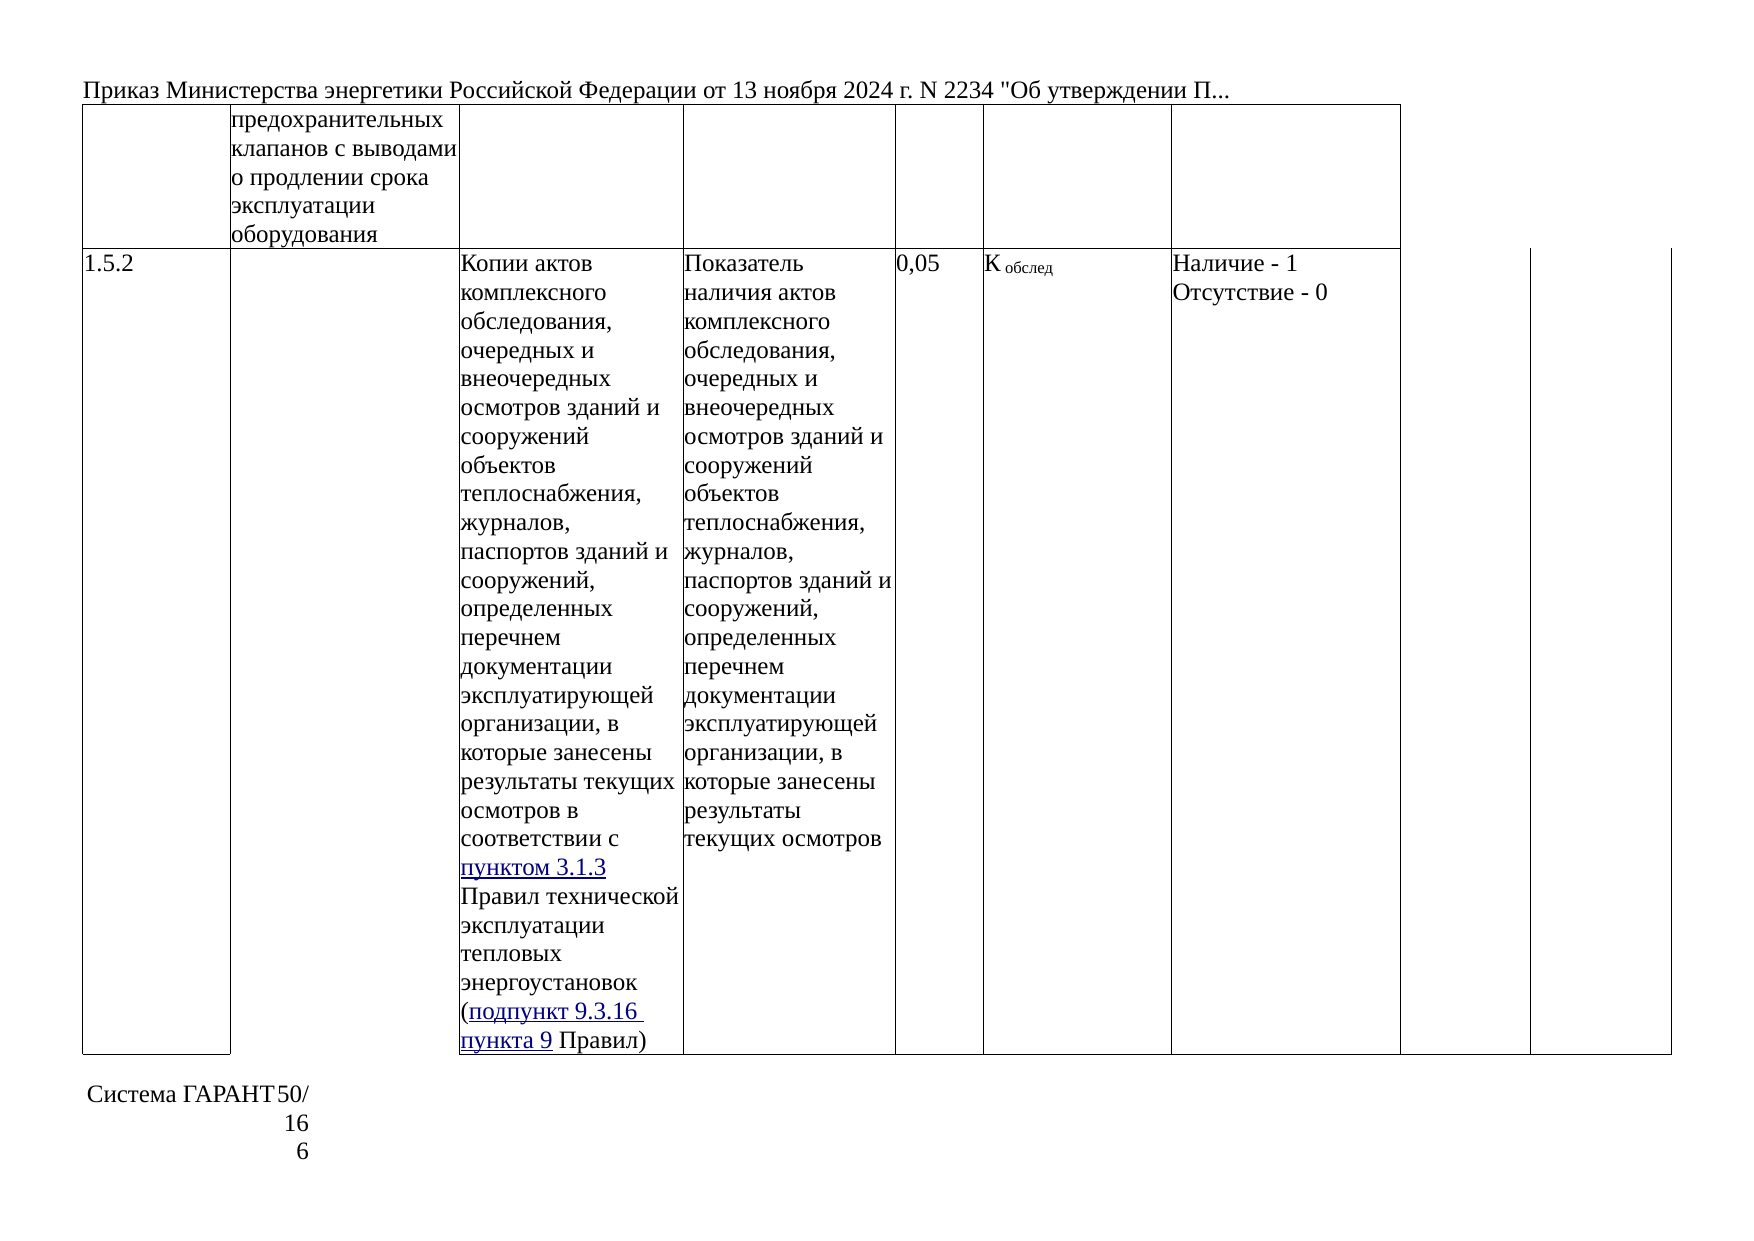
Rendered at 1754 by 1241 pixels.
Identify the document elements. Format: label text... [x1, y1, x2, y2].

table_cell 1.5.2 [83, 249, 230, 1053]
table_cell [83, 105, 230, 248]
table_cell [1401, 104, 1530, 248]
table_cell предохранительных клапанов с выводами о продлении срока эксплуатации оборудования [231, 105, 459, 248]
table_cell [460, 105, 683, 248]
table_cell 0,05 [896, 249, 983, 1053]
table_cell [231, 249, 459, 1053]
table_cell Наличие - 1 Отсутствие - 0 [1172, 249, 1400, 1053]
table_cell [684, 105, 895, 248]
table_cell [896, 105, 983, 248]
table_cell [984, 105, 1171, 248]
table_cell К обслед [984, 249, 1171, 1053]
table_cell [1172, 105, 1400, 248]
table_cell [1401, 248, 1530, 1053]
table_cell Показатель наличия актов комплексного обследования, очередных и внеочередных осмотров зданий и сооружений объектов теплоснабжения, журналов, паспортов зданий и сооружений, определенных перечнем документации эксплуатирующей организации, в которые занесены результаты текущих осмотров [684, 249, 895, 1053]
table_cell [1530, 104, 1671, 248]
table_cell Копии актов комплексного обследования, очередных и внеочередных осмотров зданий и сооружений объектов теплоснабжения, журналов, паспортов зданий и сооружений, определенных перечнем документации эксплуатирующей организации, в которые занесены результаты текущих осмотров в соответствии с пунктом 3.1.3 Правил технической эксплуатации тепловых энергоустановок (подпункт 9.3.16 пункта 9 Правил) [460, 249, 683, 1053]
table_cell [1531, 248, 1671, 1053]
